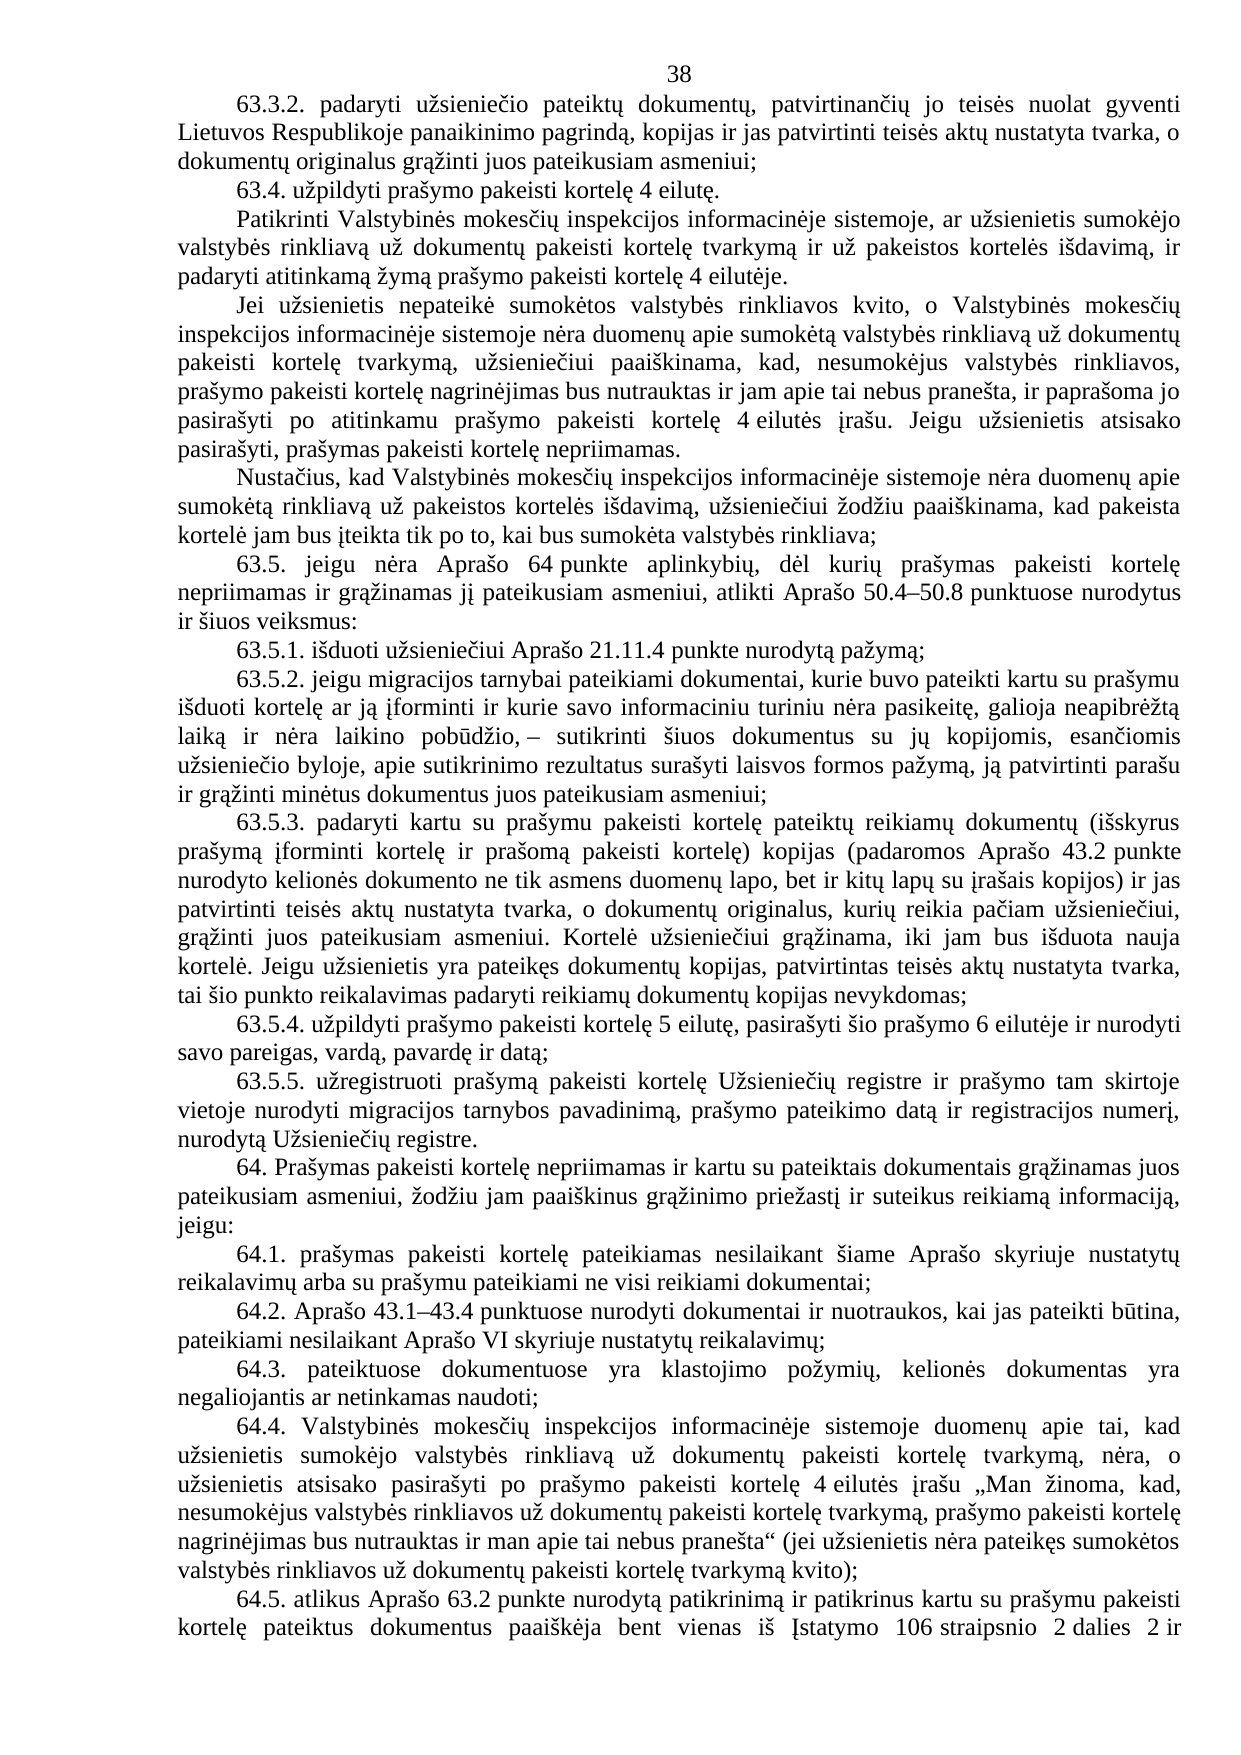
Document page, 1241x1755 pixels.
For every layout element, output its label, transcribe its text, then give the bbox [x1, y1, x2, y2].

text 63.5.1. išduoti užsieniečiui Aprašo 21.11.4 punkte nurodytą pažymą; [177, 635, 1181, 664]
text 64.1. prašymas pakeisti kortelę pateikiamas nesilaikant šiame Aprašo skyriuje nustatytų reikalavimų arba su prašymu pateikiami ne visi reikiami dokumentai; [177, 1239, 1181, 1296]
text 63.5.3. padaryti kartu su prašymu pakeisti kortelę pateiktų reikiamų dokumentų (išskyrus prašymą įforminti kortelę ir prašomą pakeisti kortelę) kopijas (padaromos Aprašo 43.2 punkte nurodyto kelionės dokumento ne tik asmens duomenų lapo, bet ir kitų lapų su įrašais kopijos) ir jas patvirtinti teisės aktų nustatyta tvarka, o dokumentų originalus, kurių reikia pačiam užsieniečiui, grąžinti juos pateikusiam asmeniui. Kortelė užsieniečiui grąžinama, iki jam bus išduota nauja kortelė. Jeigu užsienietis yra pateikęs dokumentų kopijas, patvirtintas teisės aktų nustatyta tvarka, tai šio punkto reikalavimas padaryti reikiamų dokumentų kopijas nevykdomas; [177, 807, 1181, 1009]
text 63.5.5. užregistruoti prašymą pakeisti kortelę Užsieniečių registre ir prašymo tam skirtoje vietoje nurodyti migracijos tarnybos pavadinimą, prašymo pateikimo datą ir registracijos numerį, nurodytą Užsieniečių registre. [177, 1066, 1181, 1152]
text 64. Prašymas pakeisti kortelę nepriimamas ir kartu su pateiktais dokumentais grąžinamas juos pateikusiam asmeniui, žodžiu jam paaiškinus grąžinimo priežastį ir suteikus reikiamą informaciją, jeigu: [177, 1152, 1181, 1239]
text 64.5. atlikus Aprašo 63.2 punkte nurodytą patikrinimą ir patikrinus kartu su prašymu pakeisti kortelę pateiktus dokumentus paaiškėja bent vienas iš Įstatymo 106 straipsnio 2 dalies 2 ir [177, 1584, 1181, 1641]
text Nustačius, kad Valstybinės mokesčių inspekcijos informacinėje sistemoje nėra duomenų apie sumokėtą rinkliavą už pakeistos kortelės išdavimą, užsieniečiui žodžiu paaiškinama, kad pakeista kortelė jam bus įteikta tik po to, kai bus sumokėta valstybės rinkliava; [177, 462, 1181, 549]
text 63.4. užpildyti prašymo pakeisti kortelę 4 eilutę. [177, 175, 1181, 204]
text 64.4. Valstybinės mokesčių inspekcijos informacinėje sistemoje duomenų apie tai, kad užsienietis sumokėjo valstybės rinkliavą už dokumentų pakeisti kortelę tvarkymą, nėra, o užsienietis atsisako pasirašyti po prašymo pakeisti kortelę 4 eilutės įrašu „Man žinoma, kad, nesumokėjus valstybės rinkliavos už dokumentų pakeisti kortelę tvarkymą, prašymo pakeisti kortelę nagrinėjimas bus nutrauktas ir man apie tai nebus pranešta“ (jei užsienietis nėra pateikęs sumokėtos valstybės rinkliavos už dokumentų pakeisti kortelę tvarkymą kvito); [177, 1411, 1181, 1584]
text Patikrinti Valstybinės mokesčių inspekcijos informacinėje sistemoje, ar užsienietis sumokėjo valstybės rinkliavą už dokumentų pakeisti kortelę tvarkymą ir už pakeistos kortelės išdavimą, ir padaryti atitinkamą žymą prašymo pakeisti kortelę 4 eilutėje. [177, 204, 1181, 290]
text 64.2. Aprašo 43.1–43.4 punktuose nurodyti dokumentai ir nuotraukos, kai jas pateikti būtina, pateikiami nesilaikant Aprašo VI skyriuje nustatytų reikalavimų; [177, 1296, 1181, 1354]
text 64.3. pateiktuose dokumentuose yra klastojimo požymių, kelionės dokumentas yra negaliojantis ar netinkamas naudoti; [177, 1354, 1181, 1411]
text 63.5.4. užpildyti prašymo pakeisti kortelę 5 eilutę, pasirašyti šio prašymo 6 eilutėje ir nurodyti savo pareigas, vardą, pavardę ir datą; [177, 1009, 1181, 1066]
text 63.3.2. padaryti užsieniečio pateiktų dokumentų, patvirtinančių jo teisės nuolat gyventi Lietuvos Respublikoje panaikinimo pagrindą, kopijas ir jas patvirtinti teisės aktų nustatyta tvarka, o dokumentų originalus grąžinti juos pateikusiam asmeniui; [177, 89, 1181, 175]
text Jei užsienietis nepateikė sumokėtos valstybės rinkliavos kvito, o Valstybinės mokesčių inspekcijos informacinėje sistemoje nėra duomenų apie sumokėtą valstybės rinkliavą už dokumentų pakeisti kortelę tvarkymą, užsieniečiui paaiškinama, kad, nesumokėjus valstybės rinkliavos, prašymo pakeisti kortelę nagrinėjimas bus nutrauktas ir jam apie tai nebus pranešta, ir paprašoma jo pasirašyti po atitinkamu prašymo pakeisti kortelę 4 eilutės įrašu. Jeigu užsienietis atsisako pasirašyti, prašymas pakeisti kortelę nepriimamas. [177, 290, 1181, 462]
text 63.5. jeigu nėra Aprašo 64 punkte aplinkybių, dėl kurių prašymas pakeisti kortelę nepriimamas ir grąžinamas jį pateikusiam asmeniui, atlikti Aprašo 50.4–50.8 punktuose nurodytus ir šiuos veiksmus: [177, 549, 1181, 635]
text 63.5.2. jeigu migracijos tarnybai pateikiami dokumentai, kurie buvo pateikti kartu su prašymu išduoti kortelę ar ją įforminti ir kurie savo informaciniu turiniu nėra pasikeitę, galioja neapibrėžtą laiką ir nėra laikino pobūdžio, – sutikrinti šiuos dokumentus su jų kopijomis, esančiomis užsieniečio byloje, apie sutikrinimo rezultatus surašyti laisvos formos pažymą, ją patvirtinti parašu ir grąžinti minėtus dokumentus juos pateikusiam asmeniui; [177, 664, 1181, 807]
